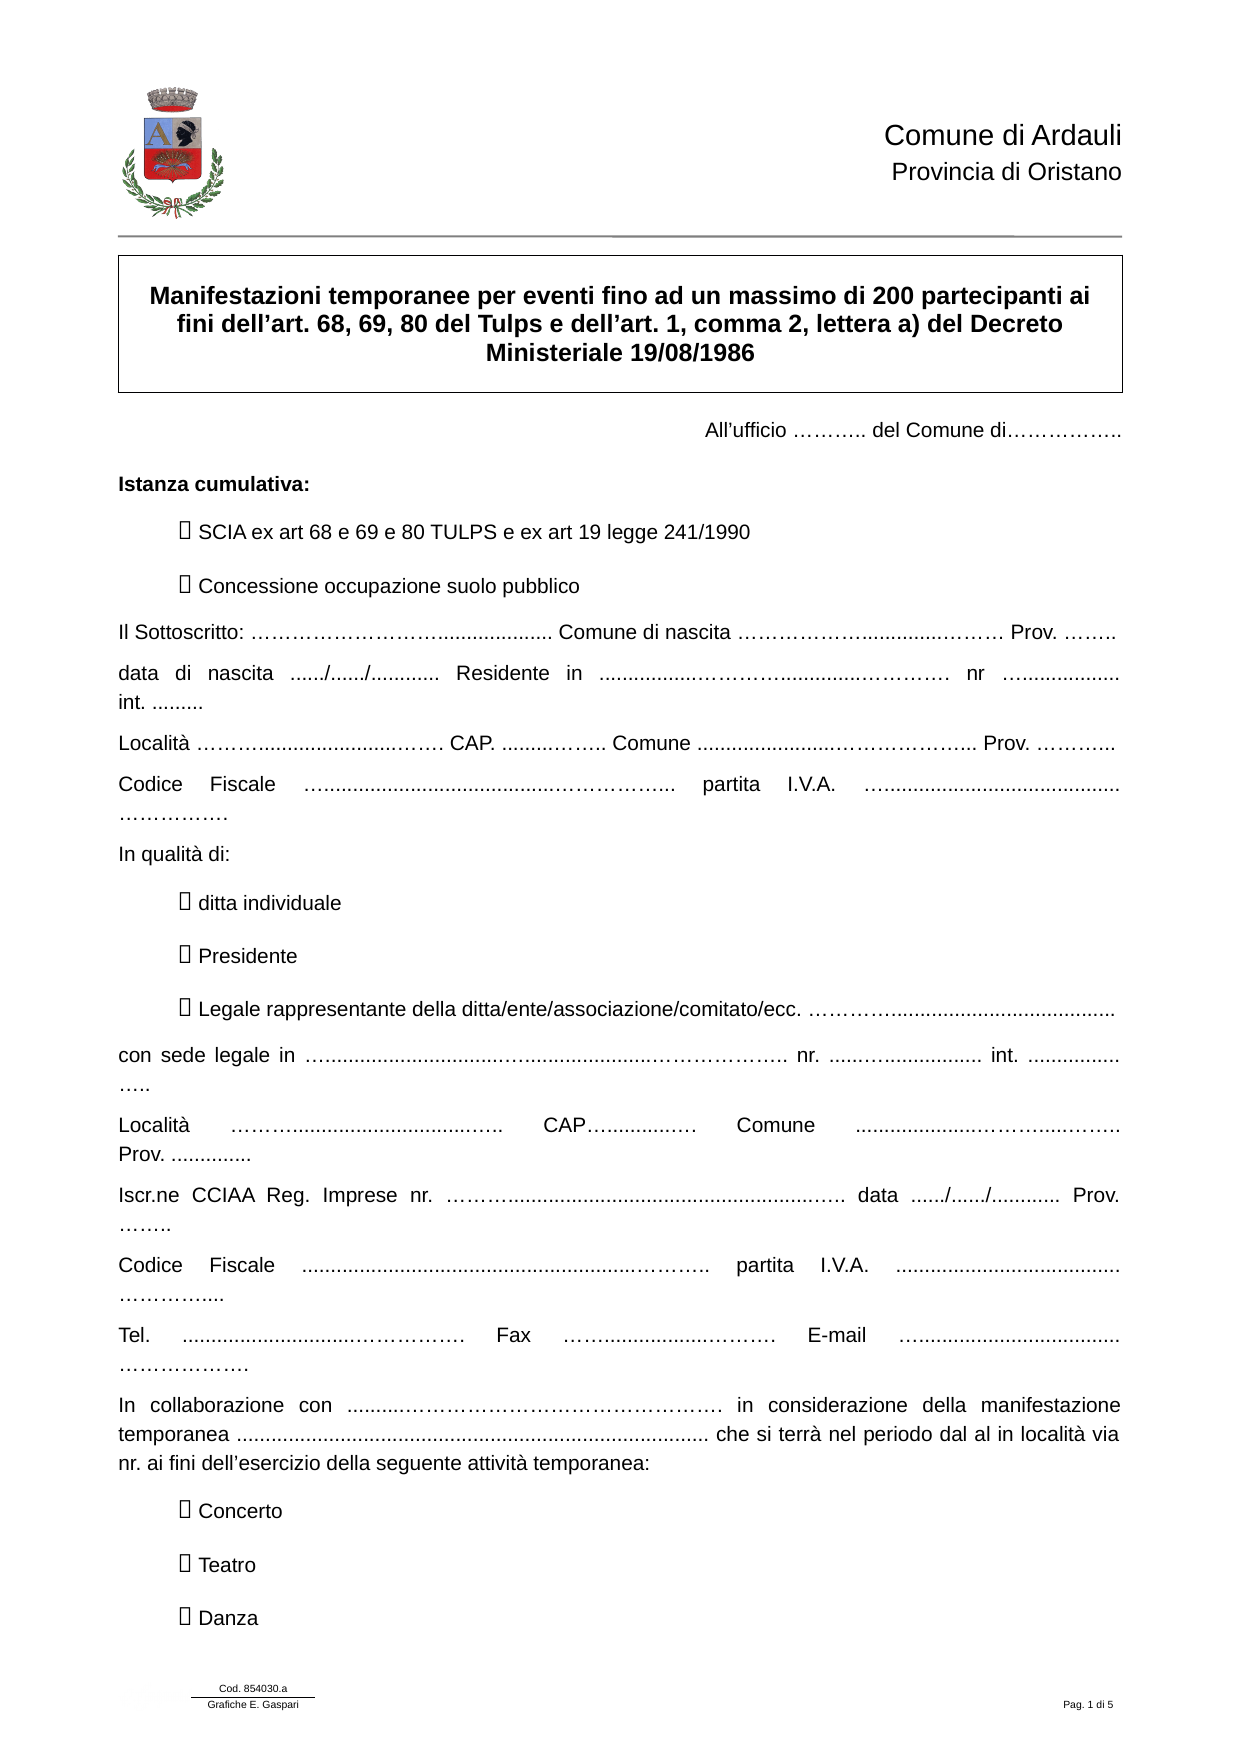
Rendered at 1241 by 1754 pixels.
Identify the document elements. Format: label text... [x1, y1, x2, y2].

text con sede legale in …...............................…......................……………….. nr. ......…................. int. ................….. [118, 1043, 1122, 1096]
text All’ufficio ……….. del Comune di…………….. [118, 418, 1122, 442]
text Iscr.ne CCIAA Reg. Imprese nr. ……….....................................................….. data ....../....../............ Prov. …….. [118, 1183, 1122, 1236]
text  Concerto [177, 1492, 1122, 1526]
text data di nascita ....../....../............ Residente in .................…………..............…………. nr …................. int. ......... [118, 661, 1122, 713]
text Istanza cumulativa: [118, 472, 1122, 496]
text Codice Fiscale …........................................……………... partita I.V.A. ….........................................……………. [118, 772, 1122, 825]
text  Legale rappresentante della ditta/ente/associazione/comitato/ecc. …………....................................... [177, 990, 1122, 1024]
text In collaborazione con ..........………………………………………. in considerazione della manifestazione temporanea .................................................................................. che si terrà nel periodo dal al in località via nr. ai fini dell’esercizio della seguente attività temporanea: [118, 1393, 1122, 1475]
text  ditta individuale [177, 883, 1122, 917]
text In qualità di: [118, 842, 1122, 866]
text Tel. ..............................……………. Fax ……..................………. E-mail …...................................………………. [118, 1323, 1122, 1376]
text Comune di Ardauli [224, 118, 1122, 152]
text  Teatro [177, 1545, 1122, 1579]
picture [122, 87, 224, 219]
text  Danza [177, 1599, 1122, 1633]
text Codice Fiscale ..........................................................……….. partita I.V.A. .......................................………….... [118, 1253, 1122, 1306]
text  Presidente [177, 937, 1122, 971]
text  SCIA ex art 68 e 69 e 80 TULPS e ex art 19 legge 241/1990 [177, 513, 1122, 547]
text  Concessione occupazione suolo pubblico [177, 566, 1122, 600]
text Provincia di Oristano [224, 157, 1122, 185]
text Località ………........................……. CAP. .........…….. Comune ........................………………... Prov. ………... [118, 731, 1122, 755]
text Il Sottoscritto: ……………………….................... Comune di nascita ………………..............……… Prov. …….. [118, 619, 1122, 643]
table_header Manifestazioni temporanee per eventi fino ad un massimo di 200 partecipanti ai fini dell’art. 68, 69, 80 del Tulps e dell’art. 1, comma 2, lettera a) del Decreto Ministeriale 19/08/1986 [119, 256, 1122, 392]
text Località ………...............................….. CAP…...........…. Comune .....................……….....…….. Prov. .............. [118, 1113, 1122, 1166]
